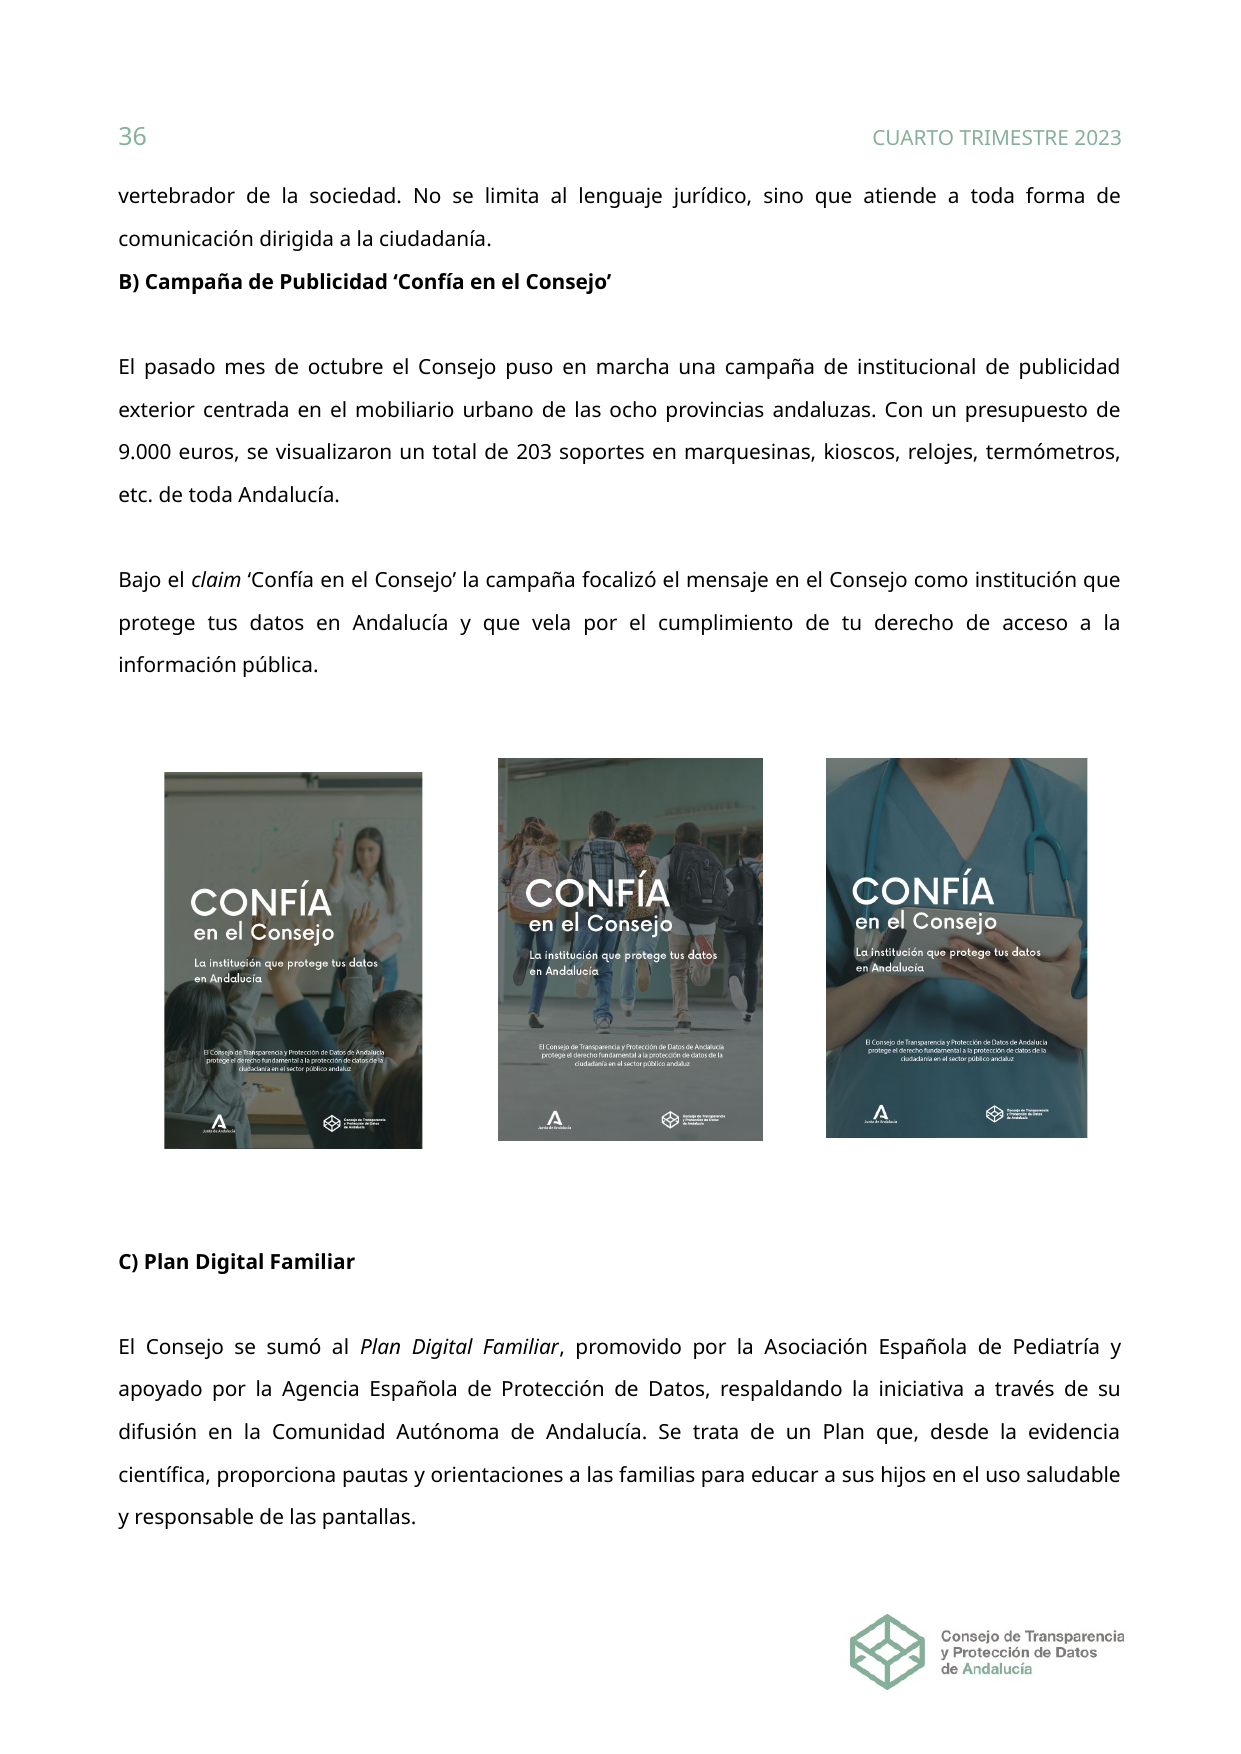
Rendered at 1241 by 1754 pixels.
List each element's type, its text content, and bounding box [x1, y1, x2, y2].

text El Consejo se sumó al Plan Digital Familiar, promovido por la Asociación Española de Pediatría y apoyado por la Agencia Española de Protección de Datos, respaldando la iniciativa a través de su difusión en la Comunidad Autónoma de Andalucía. Se trata de un Plan que, desde la evidencia científica, proporciona pautas y orientaciones a las familias para educar a sus hijos en el uso saludable y responsable de las pantallas. [118, 1332, 1122, 1531]
text B) Campaña de Publicidad ‘Confía en el Consejo’ [118, 267, 1122, 295]
text El pasado mes de octubre el Consejo puso en marcha una campaña de institucional de publicidad exterior centrada en el mobiliario urbano de las ocho provincias andaluzas. Con un presupuesto de 9.000 euros, se visualizaron un total de 203 soportes en marquesinas, kioscos, relojes, termómetros, etc. de toda Andalucía. [118, 352, 1122, 508]
text vertebrador de la sociedad. No se limita al lenguaje jurídico, sino que atiende a toda forma de comunicación dirigida a la ciudadanía. [118, 182, 1122, 253]
text C) Plan Digital Familiar [118, 1247, 1122, 1275]
picture [826, 758, 1088, 1138]
picture [164, 772, 423, 1149]
text Bajo el claim ‘Confía en el Consejo’ la campaña focalizó el mensaje en el Consejo como institución que protege tus datos en Andalucía y que vela por el cumplimiento de tu derecho de acceso a la información pública. [118, 565, 1122, 679]
picture [838, 1599, 1142, 1712]
picture [498, 758, 763, 1141]
